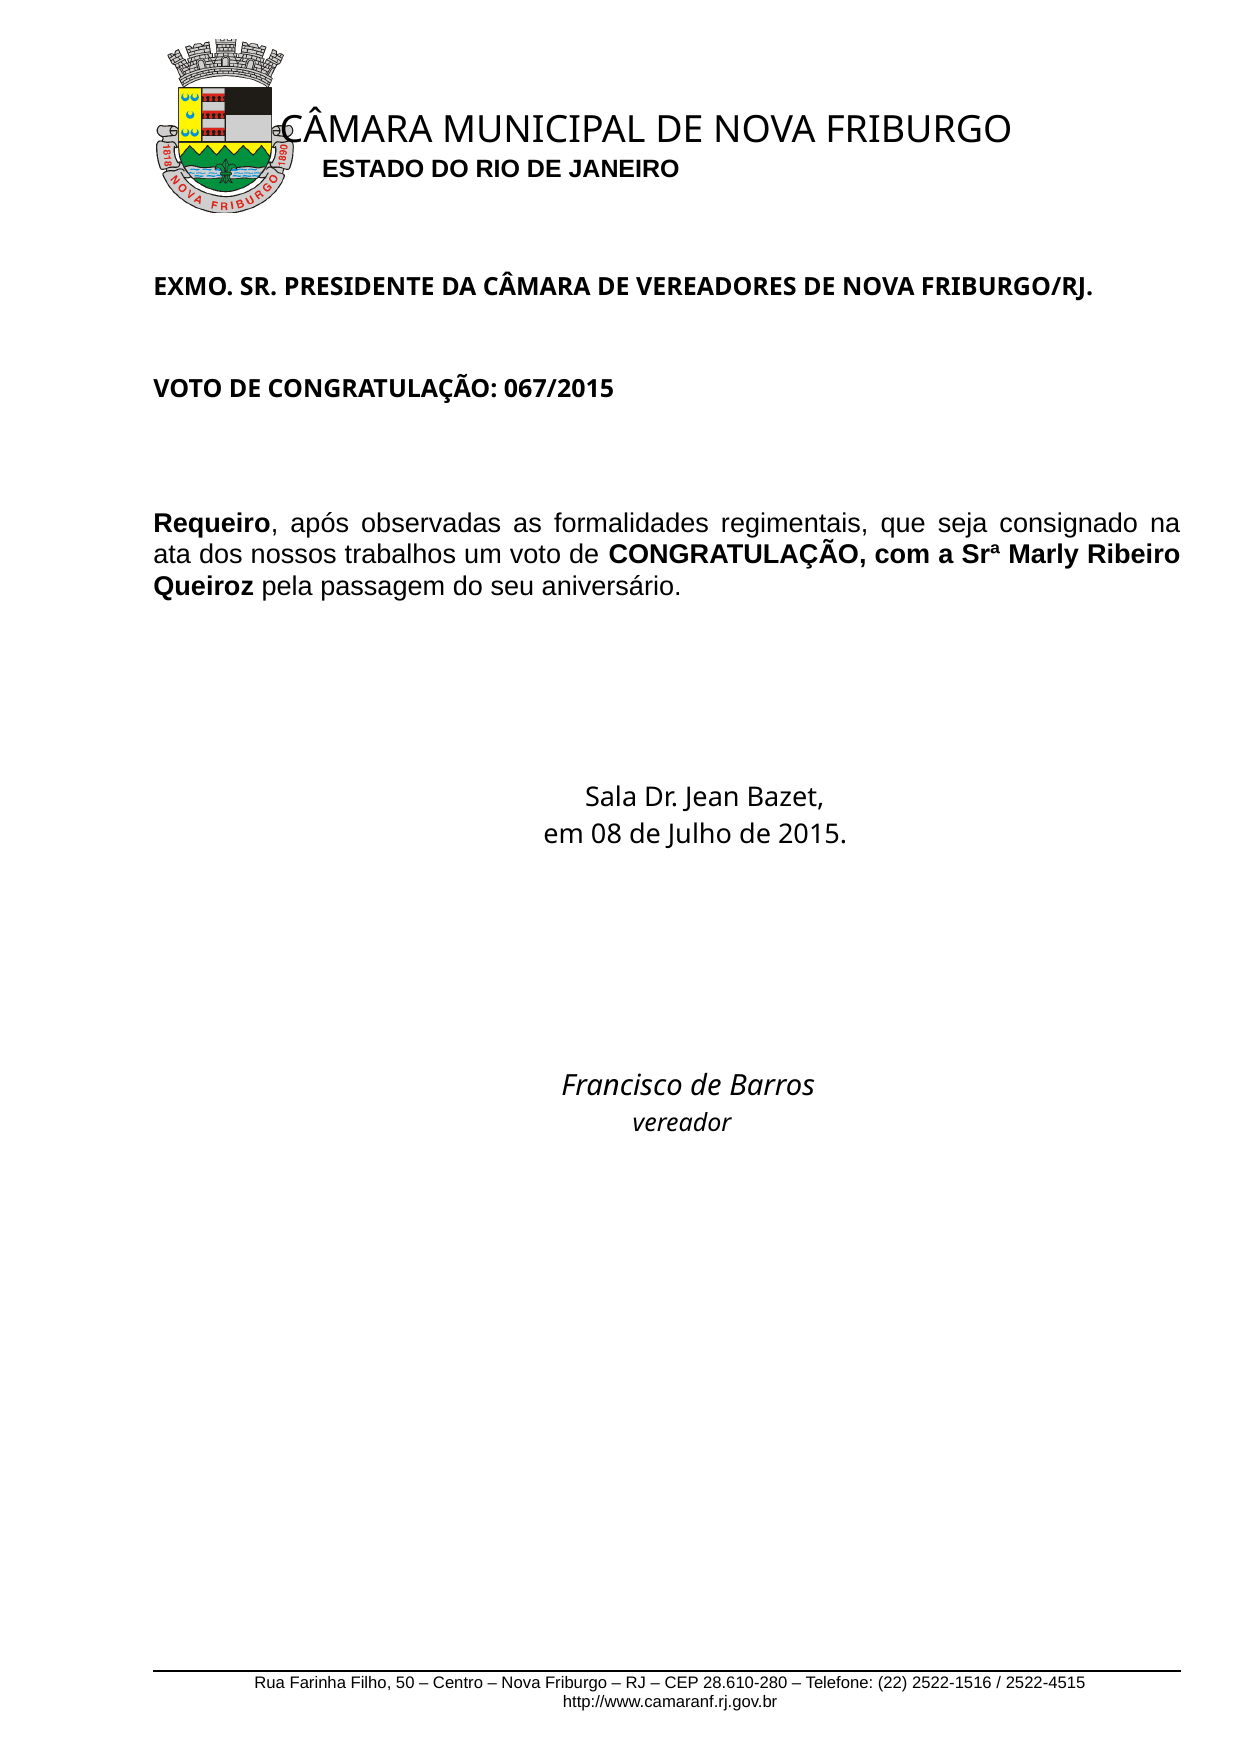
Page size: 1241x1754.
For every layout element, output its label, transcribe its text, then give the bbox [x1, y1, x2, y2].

text Requeiro, após observadas as formalidades regimentais, que seja consignado na ata dos nossos trabalhos um voto de CONGRATULAÇÃO, com a Srª Marly Ribeiro Queiroz pela passagem do seu aniversário. [153, 507, 1181, 601]
text vereador [153, 1104, 1181, 1138]
list Sala Dr. Jean Bazet, [191, 778, 1181, 815]
text VOTO DE CONGRATULAÇÃO: 067/2015 [153, 371, 1181, 405]
text em 08 de Julho de 2015. [153, 815, 1181, 852]
text EXMO. SR. PRESIDENTE DA CÂMARA DE VEREADORES DE NOVA FRIBURGO/RJ. [153, 269, 1181, 303]
text Francisco de Barros [153, 1064, 1181, 1104]
